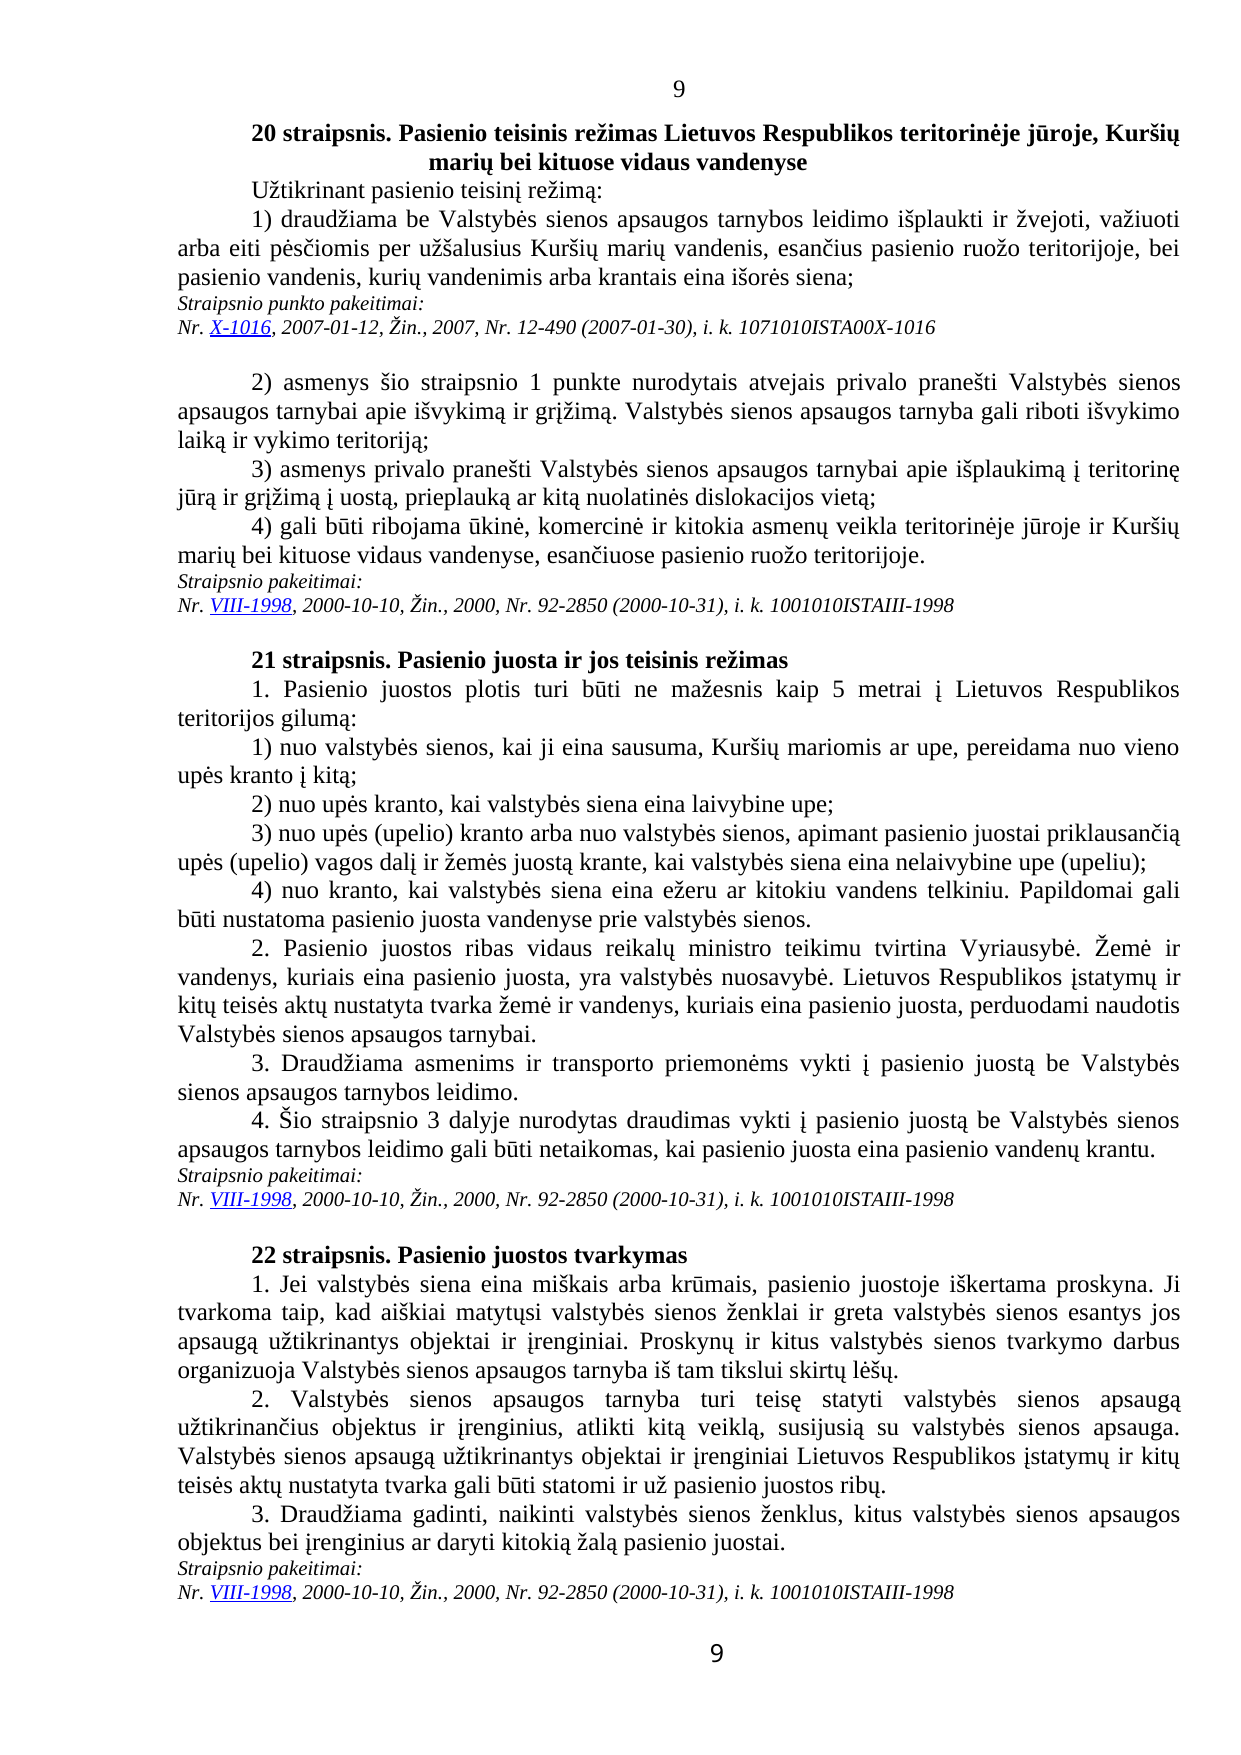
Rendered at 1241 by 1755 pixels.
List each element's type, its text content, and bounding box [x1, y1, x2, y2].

text 3) nuo upės (upelio) kranto arba nuo valstybės sienos, apimant pasienio juostai priklausančią upės (upelio) vagos dalį ir žemės juostą krante, kai valstybės siena eina nelaivybine upe (upeliu); [177, 818, 1181, 876]
text 1. Jei valstybės siena eina miškais arba krūmais, pasienio juostoje iškertama proskyna. Ji tvarkoma taip, kad aiškiai matytųsi valstybės sienos ženklai ir greta valstybės sienos esantys jos apsaugą užtikrinantys objektai ir įrenginiai. Proskynų ir kitus valstybės sienos tvarkymo darbus organizuoja Valstybės sienos apsaugos tarnyba iš tam tikslui skirtų lėšų. [177, 1269, 1181, 1384]
text Nr. VIII-1998, 2000-10-10, Žin., 2000, Nr. 92-2850 (2000-10-31), i. k. 1001010ISTAIII-1998 [177, 593, 1181, 617]
text Nr. X-1016, 2007-01-12, Žin., 2007, Nr. 12-490 (2007-01-30), i. k. 1071010ISTA00X-1016 [177, 315, 1181, 339]
text 2. Pasienio juostos ribas vidaus reikalų ministro teikimu tvirtina Vyriausybė. Žemė ir vandenys, kuriais eina pasienio juosta, yra valstybės nuosavybė. Lietuvos Respublikos įstatymų ir kitų teisės aktų nustatyta tvarka žemė ir vandenys, kuriais eina pasienio juosta, perduodami naudotis Valstybės sienos apsaugos tarnybai. [177, 933, 1181, 1048]
text 3. Draudžiama asmenims ir transporto priemonėms vykti į pasienio juostą be Valstybės sienos apsaugos tarnybos leidimo. [177, 1048, 1181, 1106]
text Nr. VIII-1998, 2000-10-10, Žin., 2000, Nr. 92-2850 (2000-10-31), i. k. 1001010ISTAIII-1998 [177, 1580, 1181, 1604]
text 4) gali būti ribojama ūkinė, komercinė ir kitokia asmenų veikla teritorinėje jūroje ir Kuršių marių bei kituose vidaus vandenyse, esančiuose pasienio ruožo teritorijoje. [177, 511, 1181, 569]
text 3. Draudžiama gadinti, naikinti valstybės sienos ženklus, kitus valstybės sienos apsaugos objektus bei įrenginius ar daryti kitokią žalą pasienio juostai. [177, 1499, 1181, 1556]
text 2. Valstybės sienos apsaugos tarnyba turi teisę statyti valstybės sienos apsaugą užtikrinančius objektus ir įrenginius, atlikti kitą veiklą, susijusią su valstybės sienos apsauga. Valstybės sienos apsaugą užtikrinantys objektai ir įrenginiai Lietuvos Respublikos įstatymų ir kitų teisės aktų nustatyta tvarka gali būti statomi ir už pasienio juostos ribų. [177, 1384, 1181, 1499]
text Užtikrinant pasienio teisinį režimą: [177, 176, 1181, 204]
text 20 straipsnis. Pasienio teisinis režimas Lietuvos Respublikos teritorinėje jūroje, Kuršių marių bei kituose vidaus vandenyse [251, 118, 1181, 176]
text Straipsnio punkto pakeitimai: [177, 291, 1181, 315]
text 4) nuo kranto, kai valstybės siena eina ežeru ar kitokiu vandens telkiniu. Papildomai gali būti nustatoma pasienio juosta vandenyse prie valstybės sienos. [177, 876, 1181, 933]
text 22 straipsnis. Pasienio juostos tvarkymas [177, 1240, 1181, 1269]
text 1. Pasienio juostos plotis turi būti ne mažesnis kaip 5 metrai į Lietuvos Respublikos teritorijos gilumą: [177, 674, 1181, 732]
text Straipsnio pakeitimai: [177, 569, 1181, 593]
text 3) asmenys privalo pranešti Valstybės sienos apsaugos tarnybai apie išplaukimą į teritorinę jūrą ir grįžimą į uostą, prieplauką ar kitą nuolatinės dislokacijos vietą; [177, 454, 1181, 511]
text 4. Šio straipsnio 3 dalyje nurodytas draudimas vykti į pasienio juostą be Valstybės sienos apsaugos tarnybos leidimo gali būti netaikomas, kai pasienio juosta eina pasienio vandenų krantu. [177, 1106, 1181, 1163]
text 1) draudžiama be Valstybės sienos apsaugos tarnybos leidimo išplaukti ir žvejoti, važiuoti arba eiti pėsčiomis per užšalusius Kuršių marių vandenis, esančius pasienio ruožo teritorijoje, bei pasienio vandenis, kurių vandenimis arba krantais eina išorės siena; [177, 204, 1181, 291]
text Nr. VIII-1998, 2000-10-10, Žin., 2000, Nr. 92-2850 (2000-10-31), i. k. 1001010ISTAIII-1998 [177, 1187, 1181, 1211]
text Straipsnio pakeitimai: [177, 1556, 1181, 1580]
text 21 straipsnis. Pasienio juosta ir jos teisinis režimas [177, 646, 1181, 674]
text Straipsnio pakeitimai: [177, 1163, 1181, 1187]
text 2) asmenys šio straipsnio 1 punkte nurodytais atvejais privalo pranešti Valstybės sienos apsaugos tarnybai apie išvykimą ir grįžimą. Valstybės sienos apsaugos tarnyba gali riboti išvykimo laiką ir vykimo teritoriją; [177, 367, 1181, 454]
text 2) nuo upės kranto, kai valstybės siena eina laivybine upe; [177, 789, 1181, 818]
text 1) nuo valstybės sienos, kai ji eina sausuma, Kuršių mariomis ar upe, pereidama nuo vieno upės kranto į kitą; [177, 732, 1181, 789]
